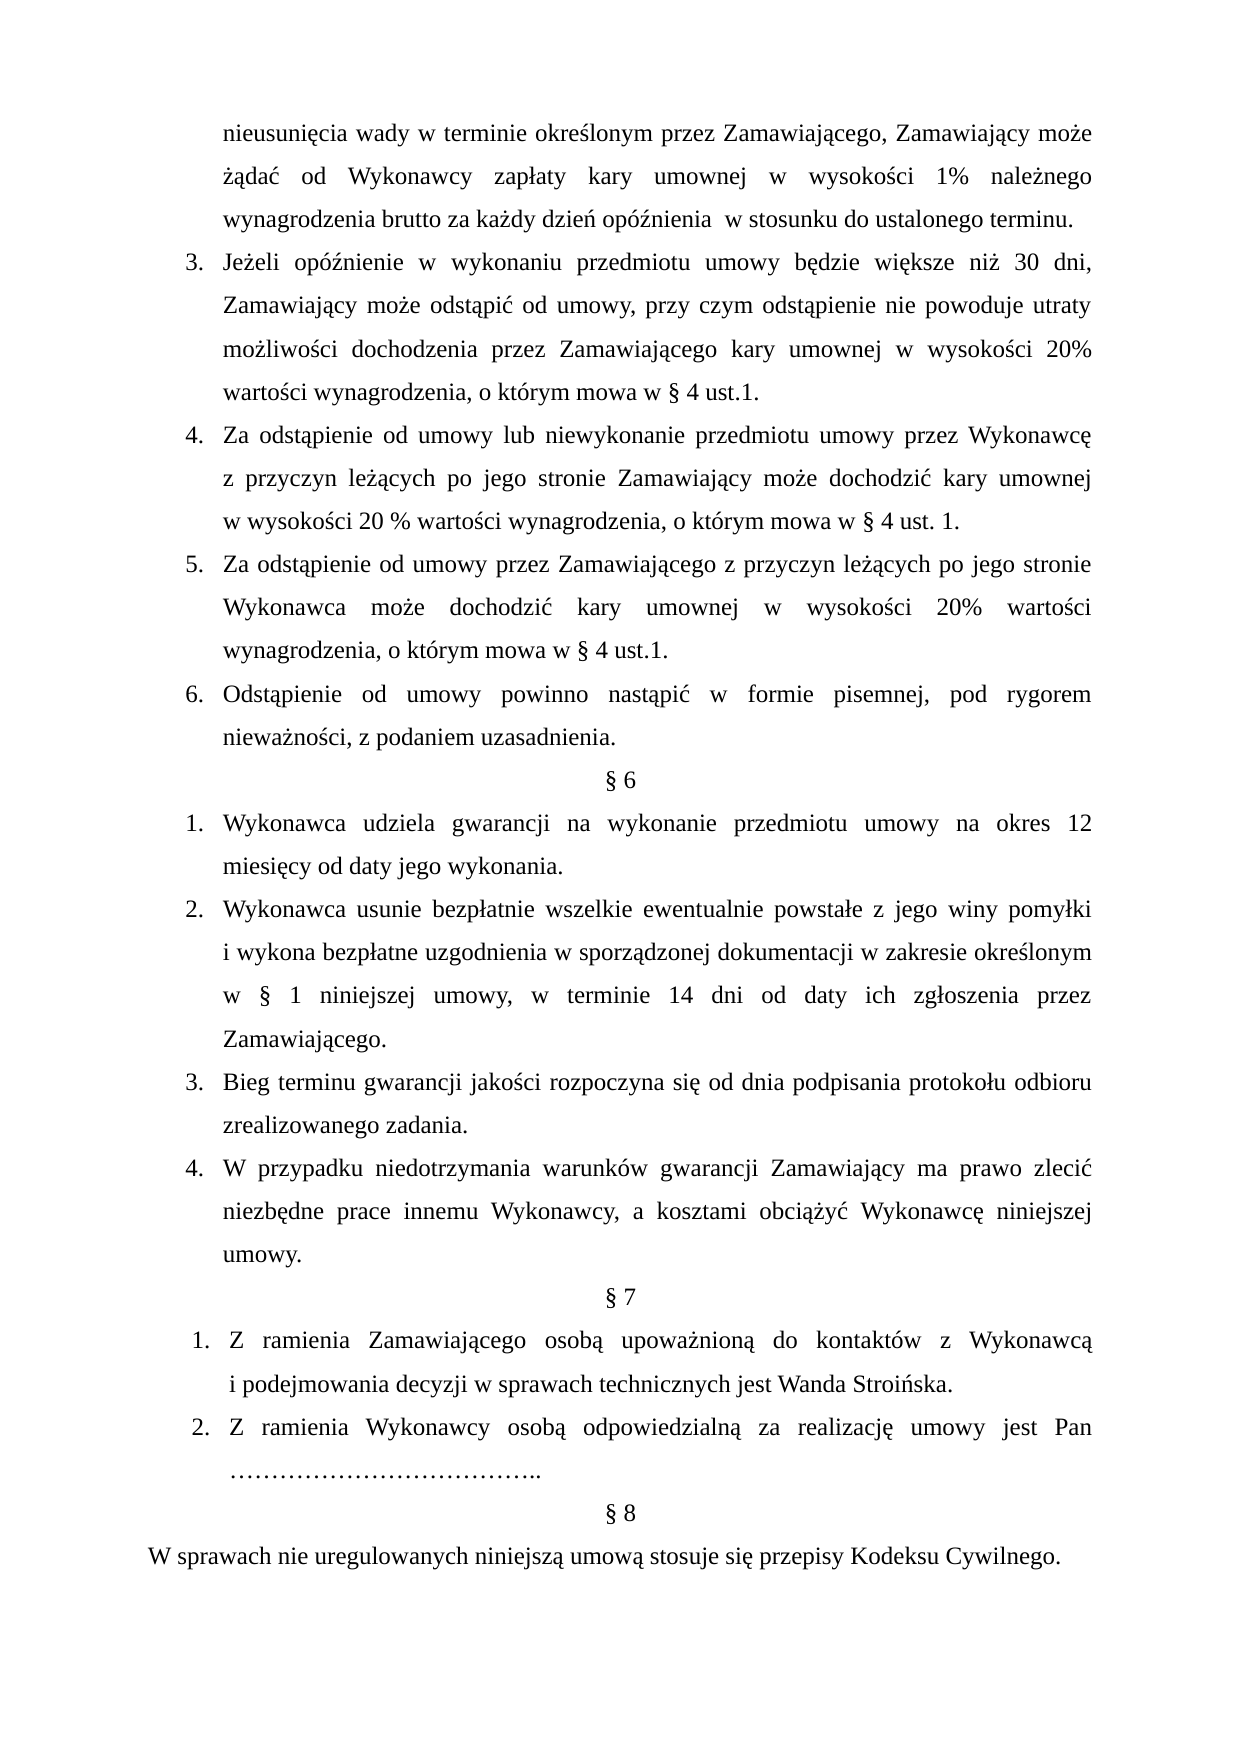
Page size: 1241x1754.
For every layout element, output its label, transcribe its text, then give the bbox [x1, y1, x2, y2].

list Wykonawca udziela gwarancji na wykonanie przedmiotu umowy na okres 12 miesięcy od daty jego wykonania. [185, 808, 1093, 880]
list Za odstąpienie od umowy przez Zamawiającego z przyczyn leżących po jego stronie Wykonawca może dochodzić kary umownej w wysokości 20% wartości wynagrodzenia, o którym mowa w § 4 ust.1. [185, 549, 1093, 664]
text § 6 [148, 765, 1093, 794]
list Za odstąpienie od umowy lub niewykonanie przedmiotu umowy przez Wykonawcę z przyczyn leżących po jego stronie Zamawiający może dochodzić kary umownej w wysokości 20 % wartości wynagrodzenia, o którym mowa w § 4 ust. 1. [185, 420, 1093, 535]
list Jeżeli opóźnienie w wykonaniu przedmiotu umowy będzie większe niż 30 dni, Zamawiający może odstąpić od umowy, przy czym odstąpienie nie powoduje utraty możliwości dochodzenia przez Zamawiającego kary umownej w wysokości 20% wartości wynagrodzenia, o którym mowa w § 4 ust.1. [185, 247, 1093, 406]
list W przypadku niedotrzymania warunków gwarancji Zamawiający ma prawo zlecić niezbędne prace innemu Wykonawcy, a kosztami obciążyć Wykonawcę niniejszej umowy. [185, 1153, 1093, 1268]
list Z ramienia Wykonawcy osobą odpowiedzialną za realizację umowy jest Pan ……………………………….. [191, 1412, 1093, 1484]
text § 7 [148, 1282, 1093, 1311]
list Odstąpienie od umowy powinno nastąpić w formie pisemnej, pod rygorem nieważności, z podaniem uzasadnienia. [185, 679, 1093, 751]
list Bieg terminu gwarancji jakości rozpoczyna się od dnia podpisania protokołu odbioru zrealizowanego zadania. [185, 1067, 1093, 1139]
list Wykonawca usunie bezpłatnie wszelkie ewentualnie powstałe z jego winy pomyłki i wykona bezpłatne uzgodnienia w sporządzonej dokumentacji w zakresie określonym w § 1 niniejszej umowy, w terminie 14 dni od daty ich zgłoszenia przez Zamawiającego. [185, 894, 1093, 1052]
text W sprawach nie uregulowanych niniejszą umową stosuje się przepisy Kodeksu Cywilnego. [148, 1541, 1093, 1570]
text § 8 [148, 1498, 1093, 1527]
list nieusunięcia wady w terminie określonym przez Zamawiającego, Zamawiający może żądać od Wykonawcy zapłaty kary umownej w wysokości 1% należnego wynagrodzenia brutto za każdy dzień opóźnienia w stosunku do ustalonego terminu. [185, 118, 1093, 233]
list Z ramienia Zamawiającego osobą upoważnioną do kontaktów z Wykonawcą i podejmowania decyzji w sprawach technicznych jest Wanda Stroińska. [191, 1326, 1093, 1397]
